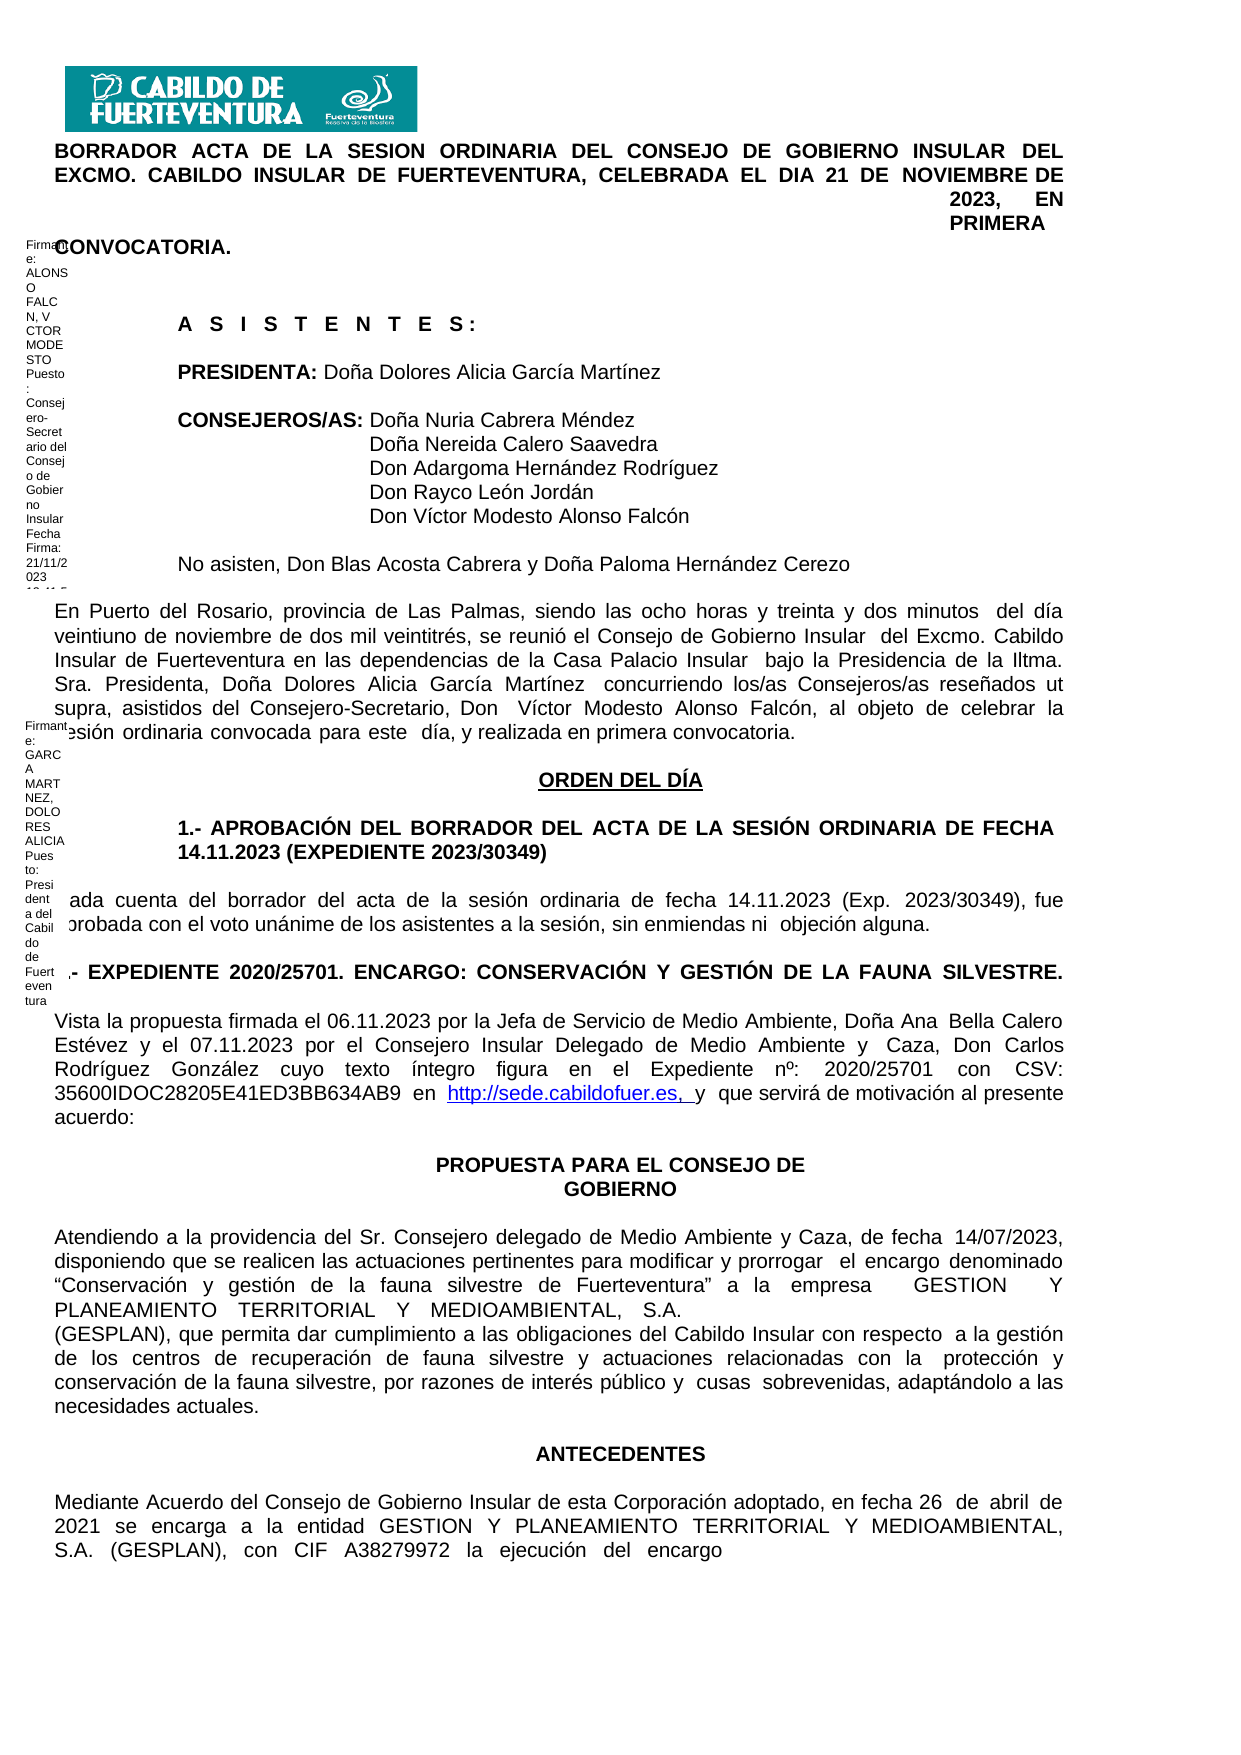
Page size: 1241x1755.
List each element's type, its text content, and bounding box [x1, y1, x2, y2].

text Doña Nereida Calero Saavedra [369, 384, 1241, 408]
text Dada cuenta del borrador del acta de la sesión ordinaria de fecha 14.11.2023 (Exp. 2023/30349), fue aprobada con el voto unánime de los asistentes a la sesión, sin enmiendas ni objeción alguna. [69, 840, 1064, 888]
text Atendiendo a la providencia del Sr. Consejero delegado de Medio Ambiente y Caza, de fecha 14/07/2023, disponiendo que se realicen las actuaciones pertinentes para modificar y prorrogar el encargo denominado “Conservación y gestión de la fauna silvestre de Fuerteventura” a la empresa GESTION Y PLANEAMIENTO TERRITORIAL Y MEDIOAMBIENTAL, S.A. [54, 1177, 1064, 1273]
subtitle ORDEN DEL DÍA [376, 720, 865, 744]
picture [65, 66, 418, 132]
text Mediante Acuerdo del Consejo de Gobierno Insular de esta Corporación adoptado, en fecha 26 de abril de 2021 se encarga a la entidad GESTION Y PLANEAMIENTO TERRITORIAL Y MEDIOAMBIENTAL, S.A. (GESPLAN), con CIF A38279972 la ejecución del encargo [54, 1442, 1064, 1514]
text 1.- APROBACIÓN DEL BORRADOR DEL ACTA DE LA SESIÓN ORDINARIA DE FECHA [177, 768, 1241, 792]
text 14.11.2023 (EXPEDIENTE 2023/30349) [177, 792, 1241, 816]
text Puesto: Presidenta del Cabildo de Fuerteventura Fecha Firma: 21/11/2023 13:32:04 [25, 848, 54, 1005]
text Don Adargoma Hernández Rodríguez Don Rayco León Jordán [369, 408, 720, 456]
text Don Víctor Modesto Alonso Falcón [369, 456, 1241, 480]
text CONSEJEROS/AS: Doña Nuria Cabrera Méndez [177, 360, 1241, 384]
text PRESIDENTA: Doña Dolores Alicia García Martínez [177, 312, 1241, 336]
subtitle ANTECEDENTES [376, 1394, 864, 1418]
text Puesto: Consejero-Secretario del Consejo de Gobierno Insular Fecha Firma: 21/11/2023 12:41:52 [26, 367, 68, 588]
subtitle 2.- EXPEDIENTE 2020/25701. ENCARGO: CONSERVACIÓN Y GESTIÓN DE LA FAUNA SILVESTRE. [69, 912, 1064, 936]
text No asisten, Don Blas Acosta Cabrera y Doña Paloma Hernández Cerezo [177, 503, 1241, 527]
text (GESPLAN), que permita dar cumplimiento a las obligaciones del Cabildo Insular con respecto a la gestión de los centros de recuperación de fauna silvestre y actuaciones relacionadas con la protección y conservación de la fauna silvestre, por razones de interés público y cusas sobrevenidas, adaptándolo a las necesidades actuales. [54, 1273, 1064, 1370]
subtitle PROPUESTA PARA EL CONSEJO DE GOBIERNO [376, 1105, 864, 1153]
text Vista la propuesta firmada el 06.11.2023 por la Jefa de Servicio de Medio Ambiente, Doña Ana Bella Calero Estévez y el 07.11.2023 por el Consejero Insular Delegado de Medio Ambiente y Caza, Don Carlos Rodríguez González cuyo texto íntegro figura en el Expediente nº: 2020/25701 con CSV: 35600IDOC28205E41ED3BB634AB9 en http://sede.cabildofuer.es, y que servirá de motivación al presente acuerdo: [54, 961, 1064, 1081]
text A S I S T E N T E S : [177, 264, 1241, 288]
text [372, 1650, 1241, 1662]
subtitle BORRADOR ACTA DE LA SESION ORDINARIA DEL CONSEJO DE GOBIERNO INSULAR DEL EXCMO. CABILDO INSULAR DE FUERTEVENTURA, CELEBRADA EL DIA 21 DE NOVIEMBRE DE 2023, EN PRIMERA CONVOCATORIA. [54, 139, 1064, 259]
text Firmante: GARC A MART NEZ, DOLORES ALICIA [25, 719, 69, 848]
text En Puerto del Rosario, provincia de Las Palmas, siendo las ocho horas y treinta y dos minutos del día veintiuno de noviembre de dos mil veintitrés, se reunió el Consejo de Gobierno Insular del Excmo. Cabildo Insular de Fuerteventura en las dependencias de la Casa Palacio Insular bajo la Presidencia de la Iltma. Sra. Presidenta, Doña Dolores Alicia García Martínez concurriendo los/as Consejeros/as reseñados ut supra, asistidos del Consejero-Secretario, Don Víctor Modesto Alonso Falcón, al objeto de celebrar la sesión ordinaria convocada para este día, y realizada en primera convocatoria. [54, 551, 1064, 696]
text Firmante: ALONSO FALC N, V CTOR MODESTO [26, 237, 69, 367]
